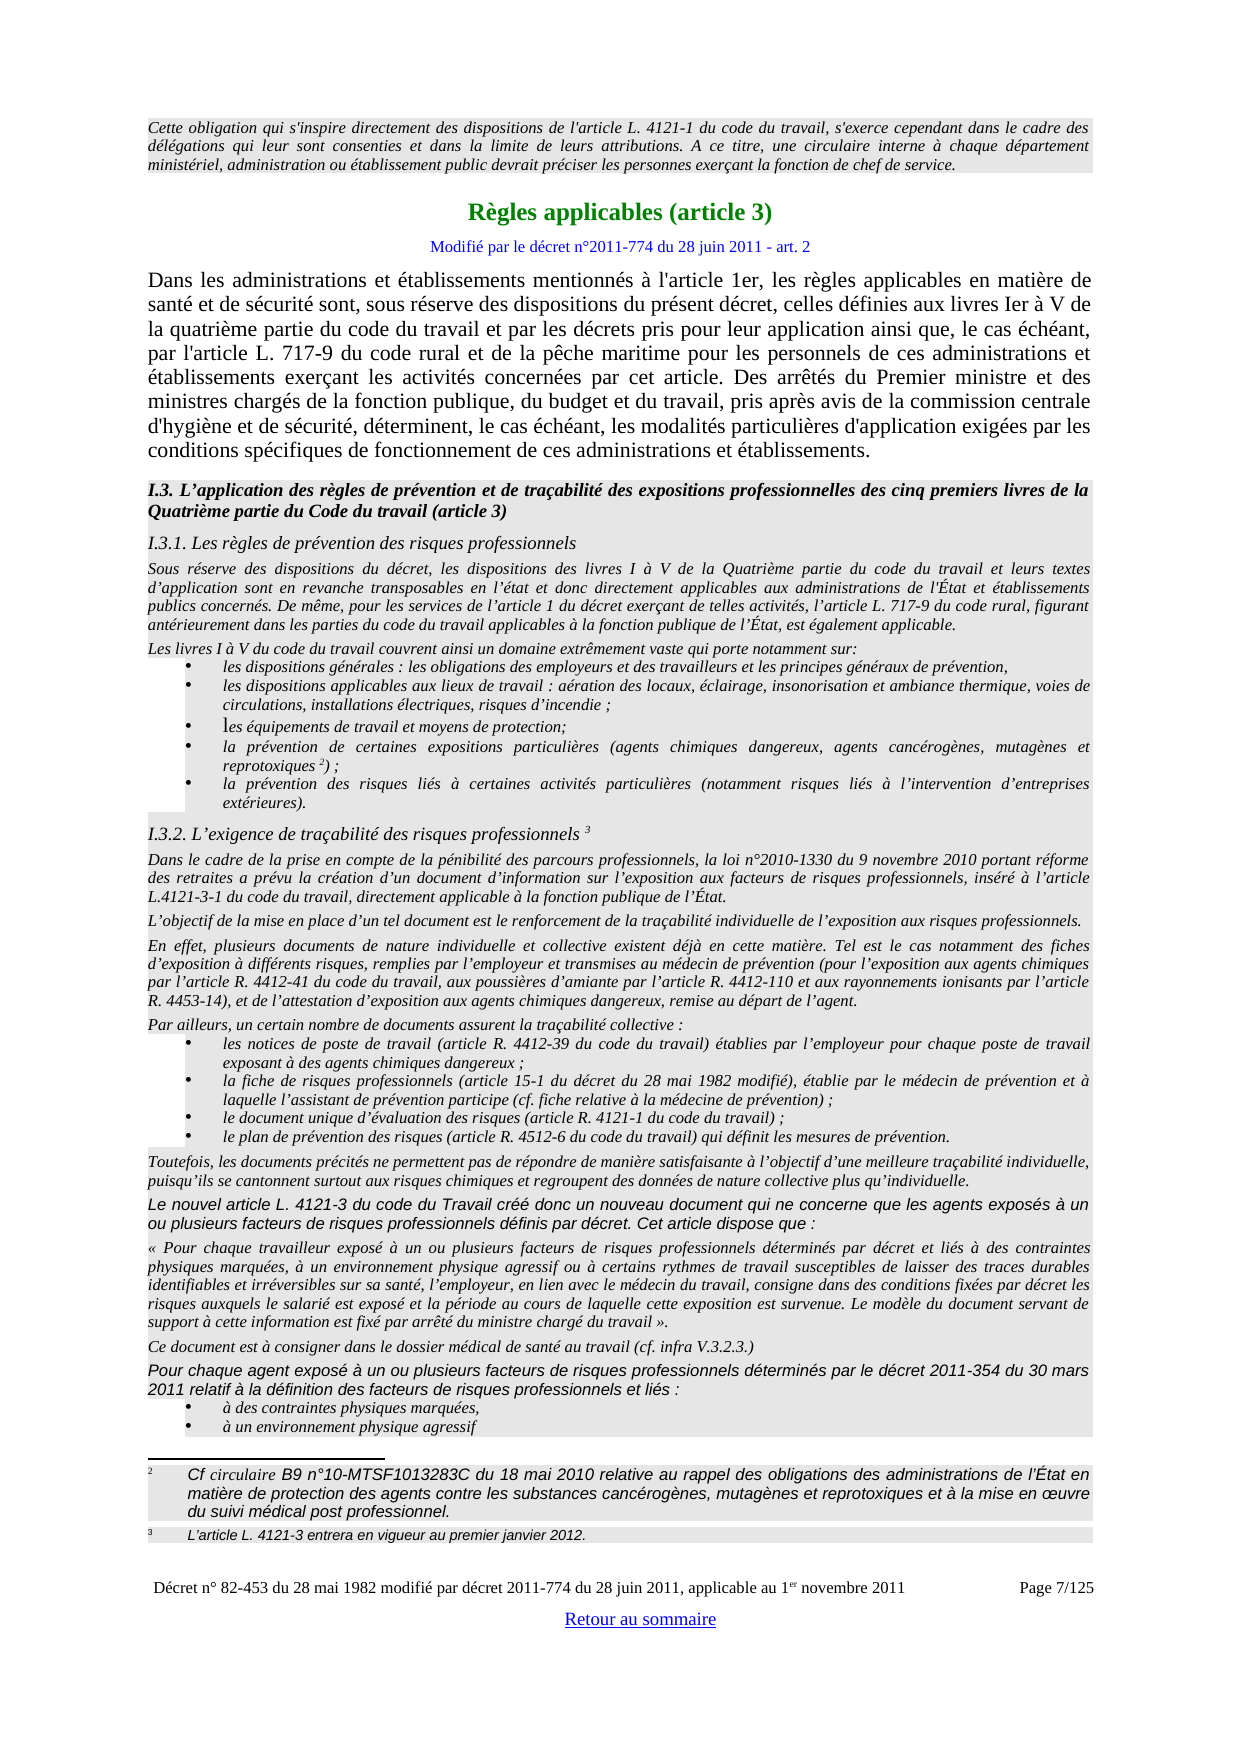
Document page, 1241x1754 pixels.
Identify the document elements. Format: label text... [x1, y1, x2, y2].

text Ce document est à consigner dans le dossier médical de santé au travail (cf. infra V.3.2.3.) [148, 1337, 1093, 1356]
text Les livres I à V du code du travail couvrent ainsi un domaine extrêmement vaste qui porte notamment sur: [148, 639, 1093, 658]
list la prévention des risques liés à certaines activités particulières (notamment risques liés à l’intervention d’entreprises extérieures). [185, 775, 1093, 812]
text Dans les administrations et établissements mentionnés à l'article 1er, les règles applicables en matière de santé et de sécurité sont, sous réserve des dispositions du présent décret, celles définies aux livres Ier à V de la quatrième partie du code du travail et par les décrets pris pour leur application ainsi que, le cas échéant, par l'article L. 717-9 du code rural et de la pêche maritime pour les personnels de ces administrations et établissements exerçant les activités concernées par cet article. Des arrêtés du Premier ministre et des ministres chargés de la fonction publique, du budget et du travail, pris après avis de la commission centrale d'hygiène et de sécurité, déterminent, le cas échéant, les modalités particulières d'application exigées par les conditions spécifiques de fonctionnement de ces administrations et établissements. [148, 268, 1093, 462]
list les dispositions applicables aux lieux de travail : aération des locaux, éclairage, insonorisation et ambiance thermique, voies de circulations, installations électriques, risques d’incendie ; [185, 677, 1093, 714]
text I.3.2. L’exigence de traçabilité des risques professionnels [148, 824, 1093, 844]
list le document unique d’évaluation des risques (article R. 4121-1 du code du travail) ; [185, 1109, 1093, 1128]
text Toutefois, les documents précités ne permettent pas de répondre de manière satisfaisante à l’objectif d’une meilleure traçabilité individuelle, puisqu’ils se cantonnent surtout aux risques chimiques et regroupent des données de nature collective plus qu’individuelle. [148, 1153, 1093, 1190]
list les notices de poste de travail (article R. 4412-39 du code du travail) établies par l’employeur pour chaque poste de travail exposant à des agents chimiques dangereux ; [185, 1034, 1093, 1072]
list la fiche de risques professionnels (article 15-1 du décret du 28 mai 1982 modifié), établie par le médecin de prévention et à laquelle l’assistant de prévention participe (cf. fiche relative à la médecine de prévention) ; [185, 1072, 1093, 1109]
text Sous réserve des dispositions du décret, les dispositions des livres I à V de la Quatrième partie du code du travail et leurs textes d’application sont en revanche transposables en l’état et donc directement applicables aux administrations de l'État et établissements publics concernés. De même, pour les services de l’article 1 du décret exerçant de telles activités, l’article L. 717-9 du code rural, figurant antérieurement dans les parties du code du travail applicables à la fonction publique de l’État, est également applicable. [148, 560, 1093, 633]
list le plan de prévention des risques (article R. 4512-6 du code du travail) qui définit les mesures de prévention. [185, 1128, 1093, 1147]
text Dans le cadre de la prise en compte de la pénibilité des parcours professionnels, la loi n°2010-1330 du 9 novembre 2010 portant réforme des retraites a prévu la création d’un document d’information sur l’exposition aux facteurs de risques professionnels, inséré à l’article L.4121-3-1 du code du travail, directement applicable à la fonction publique de l’État. [148, 851, 1093, 906]
subtitle Règles applicables (article 3) [148, 198, 1093, 226]
text L’objectif de la mise en place d’un tel document est le renforcement de la traçabilité individuelle de l’exposition aux risques professionnels. [148, 912, 1093, 930]
text I.3.1. Les règles de prévention des risques professionnels [148, 533, 1093, 554]
text Cette obligation qui s'inspire directement des dispositions de l'article L. 4121-1 du code du travail, s'exerce cependant dans le cadre des délégations qui leur sont consenties et dans la limite de leurs attributions. A ce titre, une circulaire interne à chaque département ministériel, administration ou établissement public devrait préciser les personnes exerçant la fonction de chef de service. [148, 118, 1093, 173]
text Modifié par le décret n°2011-774 du 28 juin 2011 - art. 2 [148, 238, 1093, 256]
list les dispositions générales : les obligations des employeurs et des travailleurs et les principes généraux de prévention, [185, 658, 1093, 677]
text Le nouvel article L. 4121-3 du code du Travail créé donc un nouveau document qui ne concerne que les agents exposés à un ou plusieurs facteurs de risques professionnels définis par décret. Cet article dispose que : [148, 1196, 1093, 1233]
list Cf circulaire B9 n°10-MTSF1013283C du 18 mai 2010 relative au rappel des obligations des administrations de l’État en matière de protection des agents contre les substances cancérogènes, mutagènes et reprotoxiques et à la mise en œuvre du suivi médical post professionnel. [148, 1465, 1093, 1521]
text I.3. L’application des règles de prévention et de traçabilité des expositions professionnelles des cinq premiers livres de la Quatrième partie du Code du travail (article 3) [148, 480, 1093, 521]
list à des contraintes physiques marquées, [185, 1399, 1093, 1418]
text Par ailleurs, un certain nombre de documents assurent la traçabilité collective : [148, 1016, 1093, 1034]
text « Pour chaque travailleur exposé à un ou plusieurs facteurs de risques professionnels déterminés par décret et liés à des contraintes physiques marquées, à un environnement physique agressif ou à certains rythmes de travail susceptibles de laisser des traces durables identifiables et irréversibles sur sa santé, l’employeur, en lien avec le médecin du travail, consigne dans des conditions fixées par décret les risques auxquels le salarié est exposé et la période au cours de laquelle cette exposition est survenue. Le modèle du document servant de support à cette information est fixé par arrêté du ministre chargé du travail ». [148, 1239, 1093, 1331]
text L’article L. 4121-3 entrera en vigueur au premier janvier 2012. [148, 1527, 1093, 1543]
list les équipements de travail et moyens de protection; [185, 714, 1093, 737]
text En effet, plusieurs documents de nature individuelle et collective existent déjà en cette matière. Tel est le cas notamment des fiches d’exposition à différents risques, remplies par l’employeur et transmises au médecin de prévention (pour l’exposition aux agents chimiques par l’article R. 4412-41 du code du travail, aux poussières d’amiante par l’article R. 4412-110 et aux rayonnements ionisants par l’article R. 4453-14), et de l’attestation d’exposition aux agents chimiques dangereux, remise au départ de l’agent. [148, 936, 1093, 1010]
list la prévention de certaines expositions particulières (agents chimiques dangereux, agents cancérogènes, mutagènes et reprotoxiques ) ; [185, 737, 1093, 775]
list à un environnement physique agressif [185, 1418, 1093, 1437]
text Pour chaque agent exposé à un ou plusieurs facteurs de risques professionnels déterminés par le décret 2011-354 du 30 mars 2011 relatif à la définition des facteurs de risques professionnels et liés : [148, 1361, 1093, 1399]
